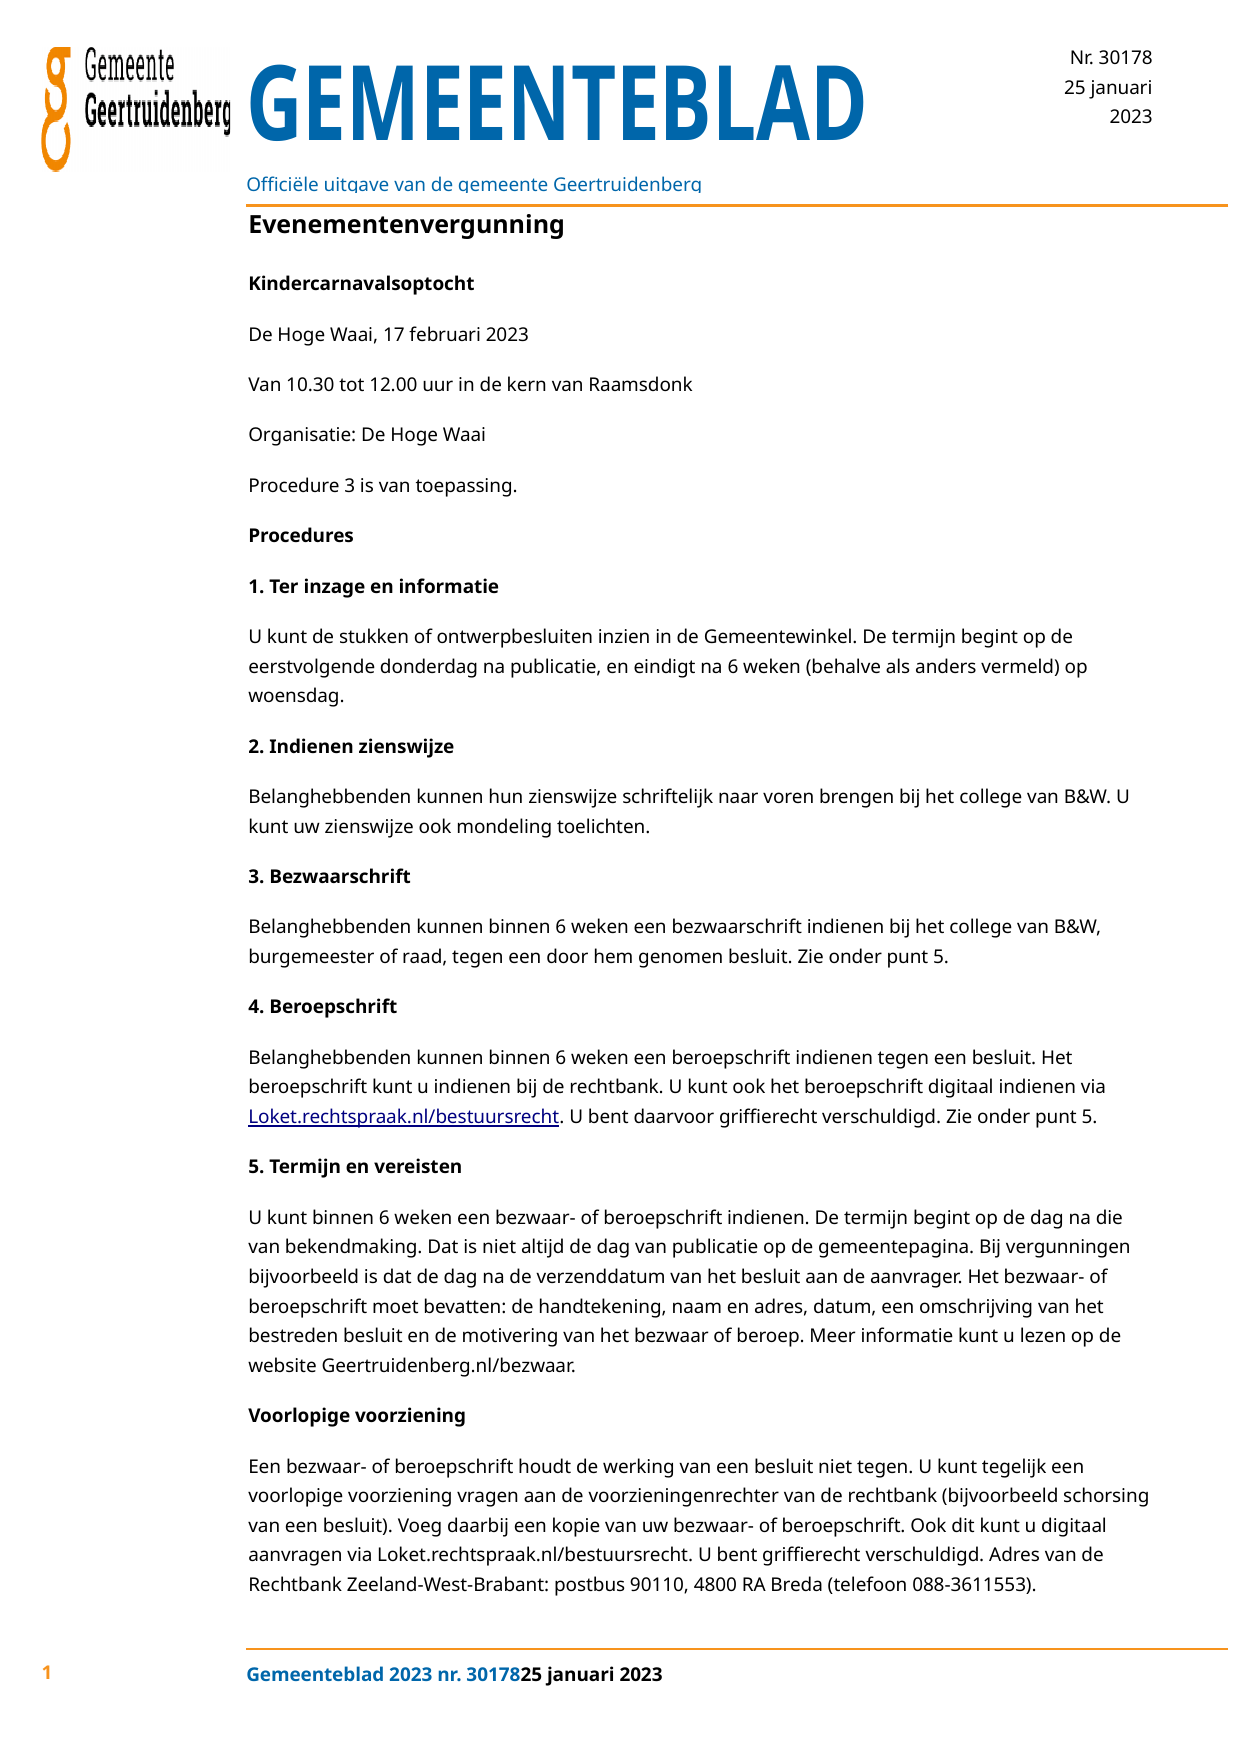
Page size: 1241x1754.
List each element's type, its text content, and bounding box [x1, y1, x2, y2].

text U kunt binnen 6 weken een bezwaar- of beroepschrift indienen. De termijn begint op de dag na die van bekendmaking. Dat is niet altijd de dag van publicatie op de gemeentepagina. Bij vergunningen bijvoorbeeld is dat de dag na de verzenddatum van het besluit aan de aanvrager. Het bezwaar- of beroepschrift moet bevatten: de handtekening, naam en adres, datum, een omschrijving van het bestreden besluit en de motivering van het bezwaar of beroep. Meer informatie kunt u lezen op de website Geertruidenberg.nl/bezwaar. [248, 1204, 1152, 1378]
text Voorlopige voorziening [248, 1402, 1152, 1428]
text Belanghebbenden kunnen hun zienswijze schriftelijk naar voren brengen bij het college van B&W. U kunt uw zienswijze ook mondeling toelichten. [248, 783, 1152, 838]
text Kindercarnavalsoptocht [248, 270, 1152, 296]
text 4. Beroepschrift [248, 994, 1152, 1019]
text Belanghebbenden kunnen binnen 6 weken een bezwaarschrift indienen bij het college van B&W, burgemeester of raad, tegen een door hem genomen besluit. Zie onder punt 5. [248, 914, 1152, 969]
text 1. Ter inzage en informatie [248, 573, 1152, 598]
text 3. Bezwaarschrift [248, 863, 1152, 889]
text U kunt de stukken of ontwerpbesluiten inzien in de Gemeentewinkel. De termijn begint op de eerstvolgende donderdag na publicatie, en eindigt na 6 weken (behalve als anders vermeld) op woensdag. [248, 623, 1152, 708]
text Een bezwaar- of beroepschrift houdt de werking van een besluit niet tegen. U kunt tegelijk een voorlopige voorziening vragen aan de voorzieningenrechter van de rechtbank (bijvoorbeeld schorsing van een besluit). Voeg daarbij een kopie van uw bezwaar- of beroepschrift. Ook dit kunt u digitaal aanvragen via Loket.rechtspraak.nl/bestuursrecht. U bent griffierecht verschuldigd. Adres van de Rechtbank Zeeland-West-Brabant: postbus 90110, 4800 RA Breda (telefoon 088-3611553). [248, 1453, 1152, 1597]
text Procedures [248, 522, 1152, 548]
text 2. Indienen zienswijze [248, 733, 1152, 758]
text De Hoge Waai, 17 februari 2023 [248, 321, 1152, 346]
text Belanghebbenden kunnen binnen 6 weken een beroepschrift indienen tegen een besluit. Het beroepschrift kunt u indienen bij de rechtbank. U kunt ook het beroepschrift digitaal indienen via Loket.rechtspraak.nl/bestuursrecht. U bent daarvoor griffierecht verschuldigd. Zie onder punt 5. [248, 1044, 1152, 1129]
text Organisatie: De Hoge Waai [248, 422, 1152, 447]
text Van 10.30 tot 12.00 uur in de kern van Raamsdonk [248, 371, 1152, 397]
text Evenementenvergunning [248, 207, 1152, 241]
text 5. Termijn en vereisten [248, 1154, 1152, 1179]
text Procedure 3 is van toepassing. [248, 472, 1152, 498]
picture [41, 47, 231, 172]
